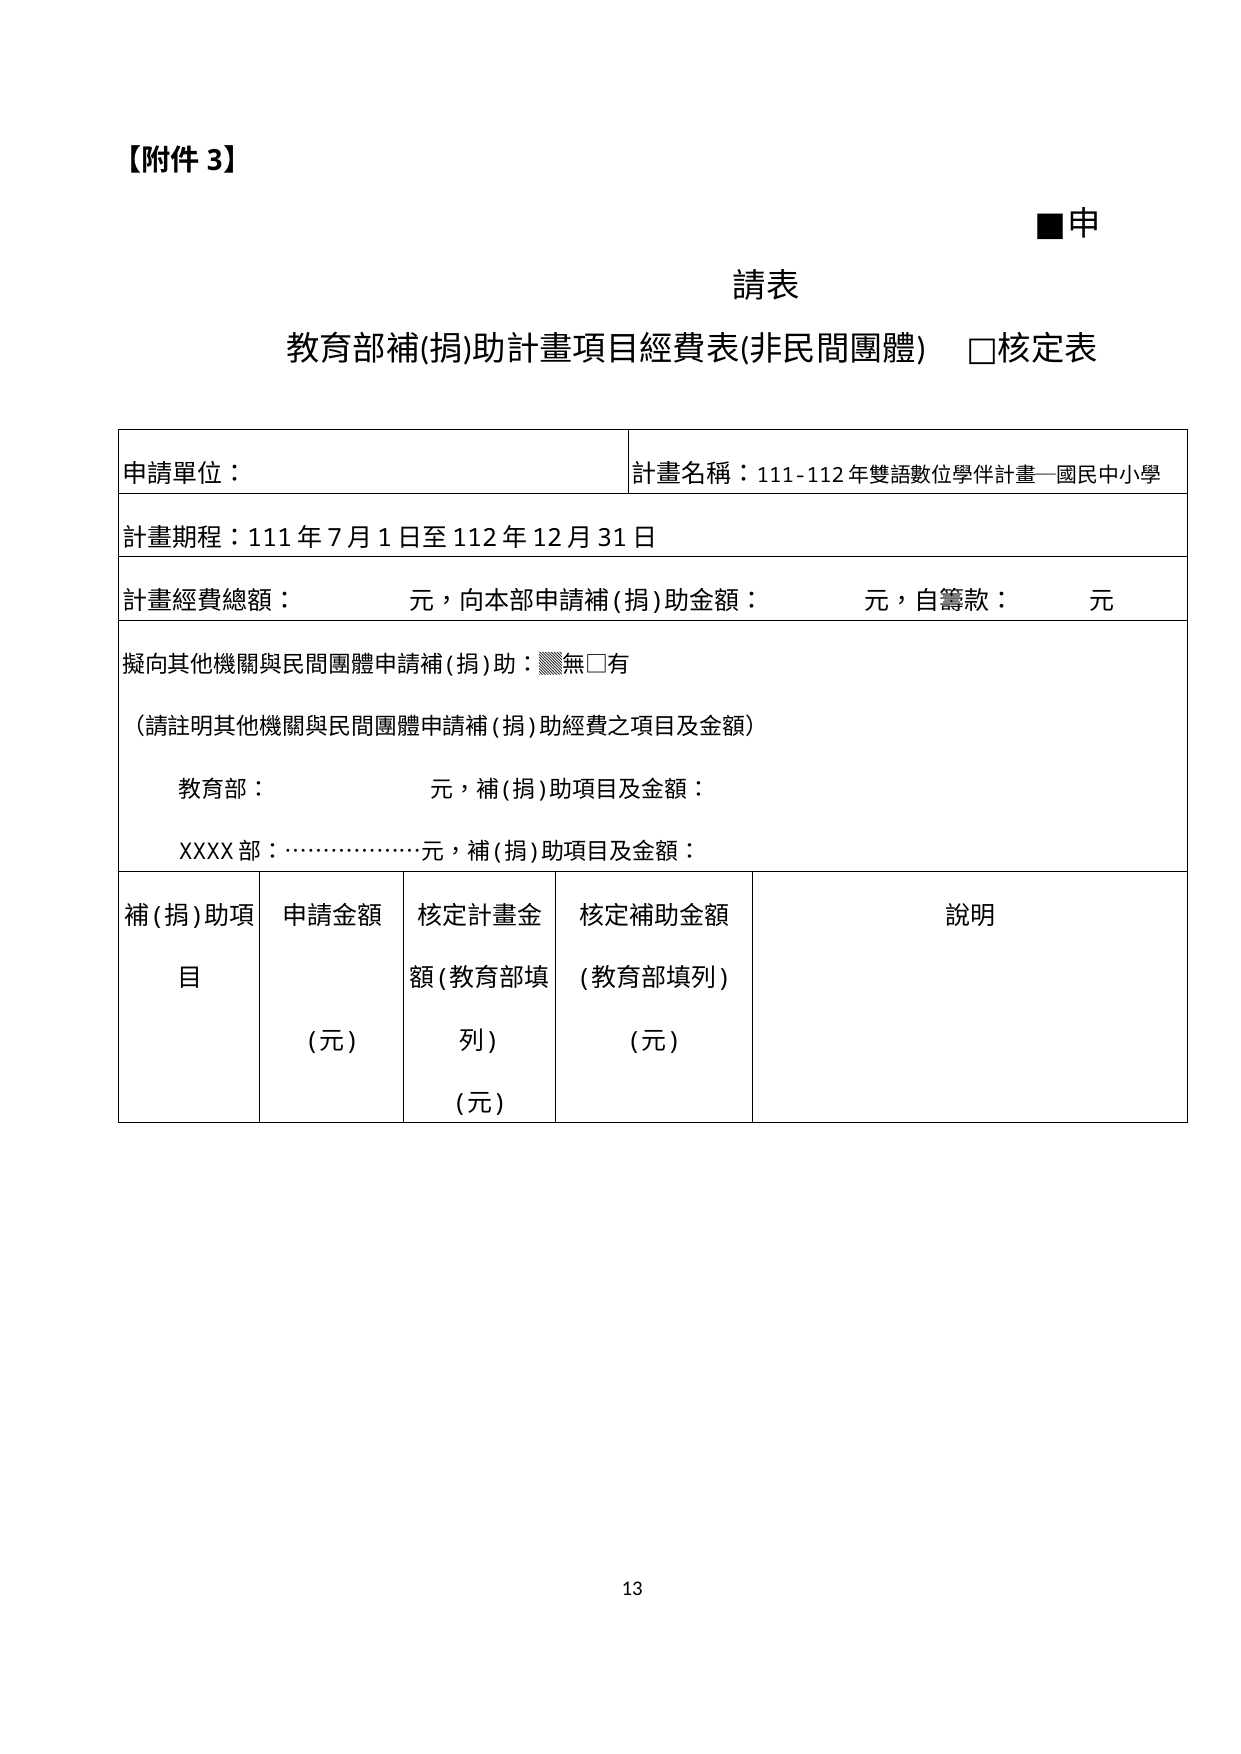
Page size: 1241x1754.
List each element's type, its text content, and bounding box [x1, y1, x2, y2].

table_cell 核定計畫金額(教育部填列) (元) [404, 872, 555, 1122]
table_cell [260, 367, 280, 429]
table_cell 補(捐)助項目 [119, 872, 259, 1122]
table_cell 申請單位： [119, 430, 628, 493]
table_cell 說明 [753, 872, 1187, 1122]
table_cell 申請金額 (元) [260, 872, 403, 1122]
table_header [1103, 179, 1187, 304]
table_cell 核定補助金額 (教育部填列) (元) [556, 872, 752, 1122]
table_header [260, 179, 280, 304]
table_header [280, 179, 404, 304]
table_cell 擬向其他機關與民間團體申請補(捐)助：▓無□有 （請註明其他機關與民間團體申請補(捐)助經費之項目及金額） 教育部： 元，補(捐)助項目及金額： XXXX部：………………元，補(捐)助項目及金額： [119, 621, 1187, 871]
table_cell [280, 367, 404, 429]
table_cell [526, 367, 729, 429]
table_cell [730, 367, 1103, 429]
table_cell 計畫期程：111年7月1日至112年12月31日 [119, 494, 1187, 556]
table_cell 計畫名稱：111-112年雙語數位學伴計畫─國民中小學 [629, 430, 1187, 493]
table_header [526, 179, 729, 304]
table_cell [1103, 304, 1187, 367]
table_cell [260, 304, 280, 367]
table_cell [119, 304, 259, 367]
table_cell 教育部補(捐)助計畫項目經費表(非民間團體) □核定表 [280, 304, 1103, 367]
table_cell 計畫經費總額： 元，向本部申請補(捐)助金額： 元，自籌款： 元 [119, 557, 1187, 620]
table_cell [1103, 367, 1187, 429]
table_header [404, 179, 526, 304]
table_header [119, 179, 259, 304]
text 【附件3】 [112, 117, 1152, 179]
table_header ■申請表 [730, 179, 1103, 304]
table_cell [119, 367, 259, 429]
table_cell [404, 367, 526, 429]
